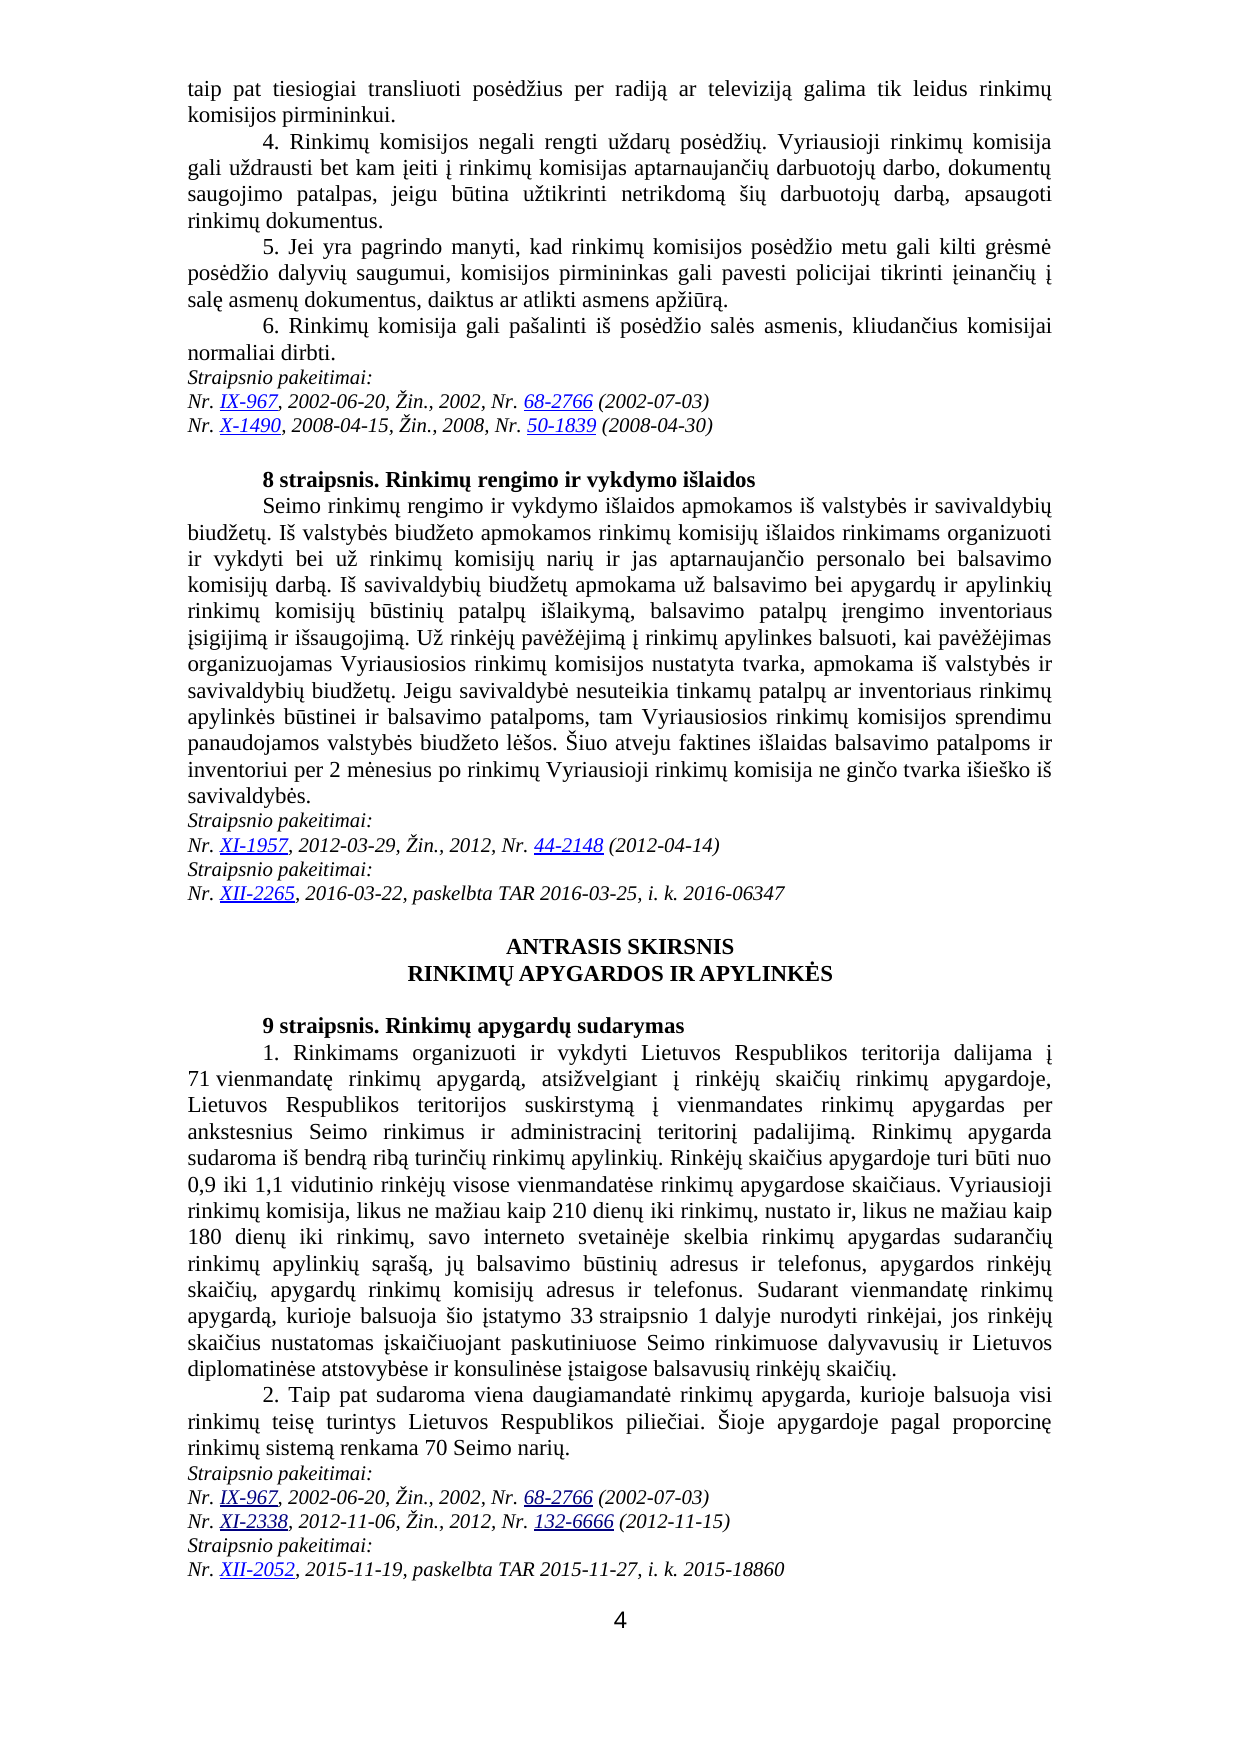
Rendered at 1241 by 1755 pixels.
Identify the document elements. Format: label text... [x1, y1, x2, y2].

text Nr. XII-2265, 2016-03-22, paskelbta TAR 2016-03-25, i. k. 2016-06347 [187, 881, 1053, 905]
text 2. Taip pat sudaroma viena daugiamandatė rinkimų apygarda, kurioje balsuoja visi rinkimų teisę turintys Lietuvos Respublikos piliečiai. Šioje apygardoje pagal proporcinę rinkimų sistemą renkama 70 Seimo narių. [187, 1381, 1053, 1461]
text Nr. XII-2052, 2015-11-19, paskelbta TAR 2015-11-27, i. k. 2015-18860 [187, 1557, 1053, 1581]
text Nr. X-1490, 2008-04-15, Žin., 2008, Nr. 50-1839 (2008-04-30) [187, 413, 1053, 437]
text Straipsnio pakeitimai: [187, 365, 1053, 389]
text taip pat tiesiogiai transliuoti posėdžius per radiją ar televiziją galima tik leidus rinkimų komisijos pirmininkui. [187, 75, 1053, 128]
text Nr. IX-967, 2002-06-20, Žin., 2002, Nr. 68-2766 (2002-07-03) [187, 389, 1053, 413]
text Straipsnio pakeitimai: [187, 808, 1053, 832]
text Seimo rinkimų rengimo ir vykdymo išlaidos apmokamos iš valstybės ir savivaldybių biudžetų. Iš valstybės biudžeto apmokamos rinkimų komisijų išlaidos rinkimams organizuoti ir vykdyti bei už rinkimų komisijų narių ir jas aptarnaujančio personalo bei balsavimo komisijų darbą. Iš savivaldybių biudžetų apmokama už balsavimo bei apygardų ir apylinkių rinkimų komisijų būstinių patalpų išlaikymą, balsavimo patalpų įrengimo inventoriaus įsigijimą ir išsaugojimą. Už rinkėjų pavėžėjimą į rinkimų apylinkes balsuoti, kai pavėžėjimas organizuojamas Vyriausiosios rinkimų komisijos nustatyta tvarka, apmokama iš valstybės ir savivaldybių biudžetų. Jeigu savivaldybė nesuteikia tinkamų patalpų ar inventoriaus rinkimų apylinkės būstinei ir balsavimo patalpoms, tam Vyriausiosios rinkimų komisijos sprendimu panaudojamos valstybės biudžeto lėšos. Šiuo atveju faktines išlaidas balsavimo patalpoms ir inventoriui per 2 mėnesius po rinkimų Vyriausioji rinkimų komisija ne ginčo tvarka išieško iš savivaldybės. [187, 492, 1053, 808]
text ANTRASIS SKIRSNIS [187, 933, 1053, 960]
text 8 straipsnis. Rinkimų rengimo ir vykdymo išlaidos [187, 466, 1053, 492]
text Nr. XI-2338, 2012-11-06, Žin., 2012, Nr. 132-6666 (2012-11-15) [187, 1509, 1053, 1533]
text 1. Rinkimams organizuoti ir vykdyti Lietuvos Respublikos teritorija dalijama į 71 vienmandatę rinkimų apygardą, atsižvelgiant į rinkėjų skaičių rinkimų apygardoje, Lietuvos Respublikos teritorijos suskirstymą į vienmandates rinkimų apygardas per ankstesnius Seimo rinkimus ir administracinį teritorinį padalijimą. Rinkimų apygarda sudaroma iš bendrą ribą turinčių rinkimų apylinkių. Rinkėjų skaičius apygardoje turi būti nuo 0,9 iki 1,1 vidutinio rinkėjų visose vienmandatėse rinkimų apygardose skaičiaus. Vyriausioji rinkimų komisija, likus ne mažiau kaip 210 dienų iki rinkimų, nustato ir, likus ne mažiau kaip 180 dienų iki rinkimų, savo interneto svetainėje skelbia rinkimų apygardas sudarančių rinkimų apylinkių sąrašą, jų balsavimo būstinių adresus ir telefonus, apygardos rinkėjų skaičių, apygardų rinkimų komisijų adresus ir telefonus. Sudarant vienmandatę rinkimų apygardą, kurioje balsuoja šio įstatymo 33 straipsnio 1 dalyje nurodyti rinkėjai, jos rinkėjų skaičius nustatomas įskaičiuojant paskutiniuose Seimo rinkimuose dalyvavusių ir Lietuvos diplomatinėse atstovybėse ir konsulinėse įstaigose balsavusių rinkėjų skaičių. [187, 1039, 1053, 1381]
text Nr. IX-967, 2002-06-20, Žin., 2002, Nr. 68-2766 (2002-07-03) [187, 1484, 1053, 1509]
text Straipsnio pakeitimai: [187, 857, 1053, 881]
text 9 straipsnis. Rinkimų apygardų sudarymas [187, 1012, 1053, 1039]
text 4. Rinkimų komisijos negali rengti uždarų posėdžių. Vyriausioji rinkimų komisija gali uždrausti bet kam įeiti į rinkimų komisijas aptarnaujančių darbuotojų darbo, dokumentų saugojimo patalpas, jeigu būtina užtikrinti netrikdomą šių darbuotojų darbą, apsaugoti rinkimų dokumentus. [187, 128, 1053, 233]
text Straipsnio pakeitimai: [187, 1533, 1053, 1557]
text Nr. XI-1957, 2012-03-29, Žin., 2012, Nr. 44-2148 (2012-04-14) [187, 832, 1053, 857]
text 6. Rinkimų komisija gali pašalinti iš posėdžio salės asmenis, kliudančius komisijai normaliai dirbti. [187, 312, 1053, 365]
text RINKIMŲ APYGARDOS IR APYLINKĖS [187, 960, 1053, 986]
text Straipsnio pakeitimai: [187, 1461, 1053, 1484]
text 5. Jei yra pagrindo manyti, kad rinkimų komisijos posėdžio metu gali kilti grėsmė posėdžio dalyvių saugumui, komisijos pirmininkas gali pavesti policijai tikrinti įeinančių į salę asmenų dokumentus, daiktus ar atlikti asmens apžiūrą. [187, 233, 1053, 312]
